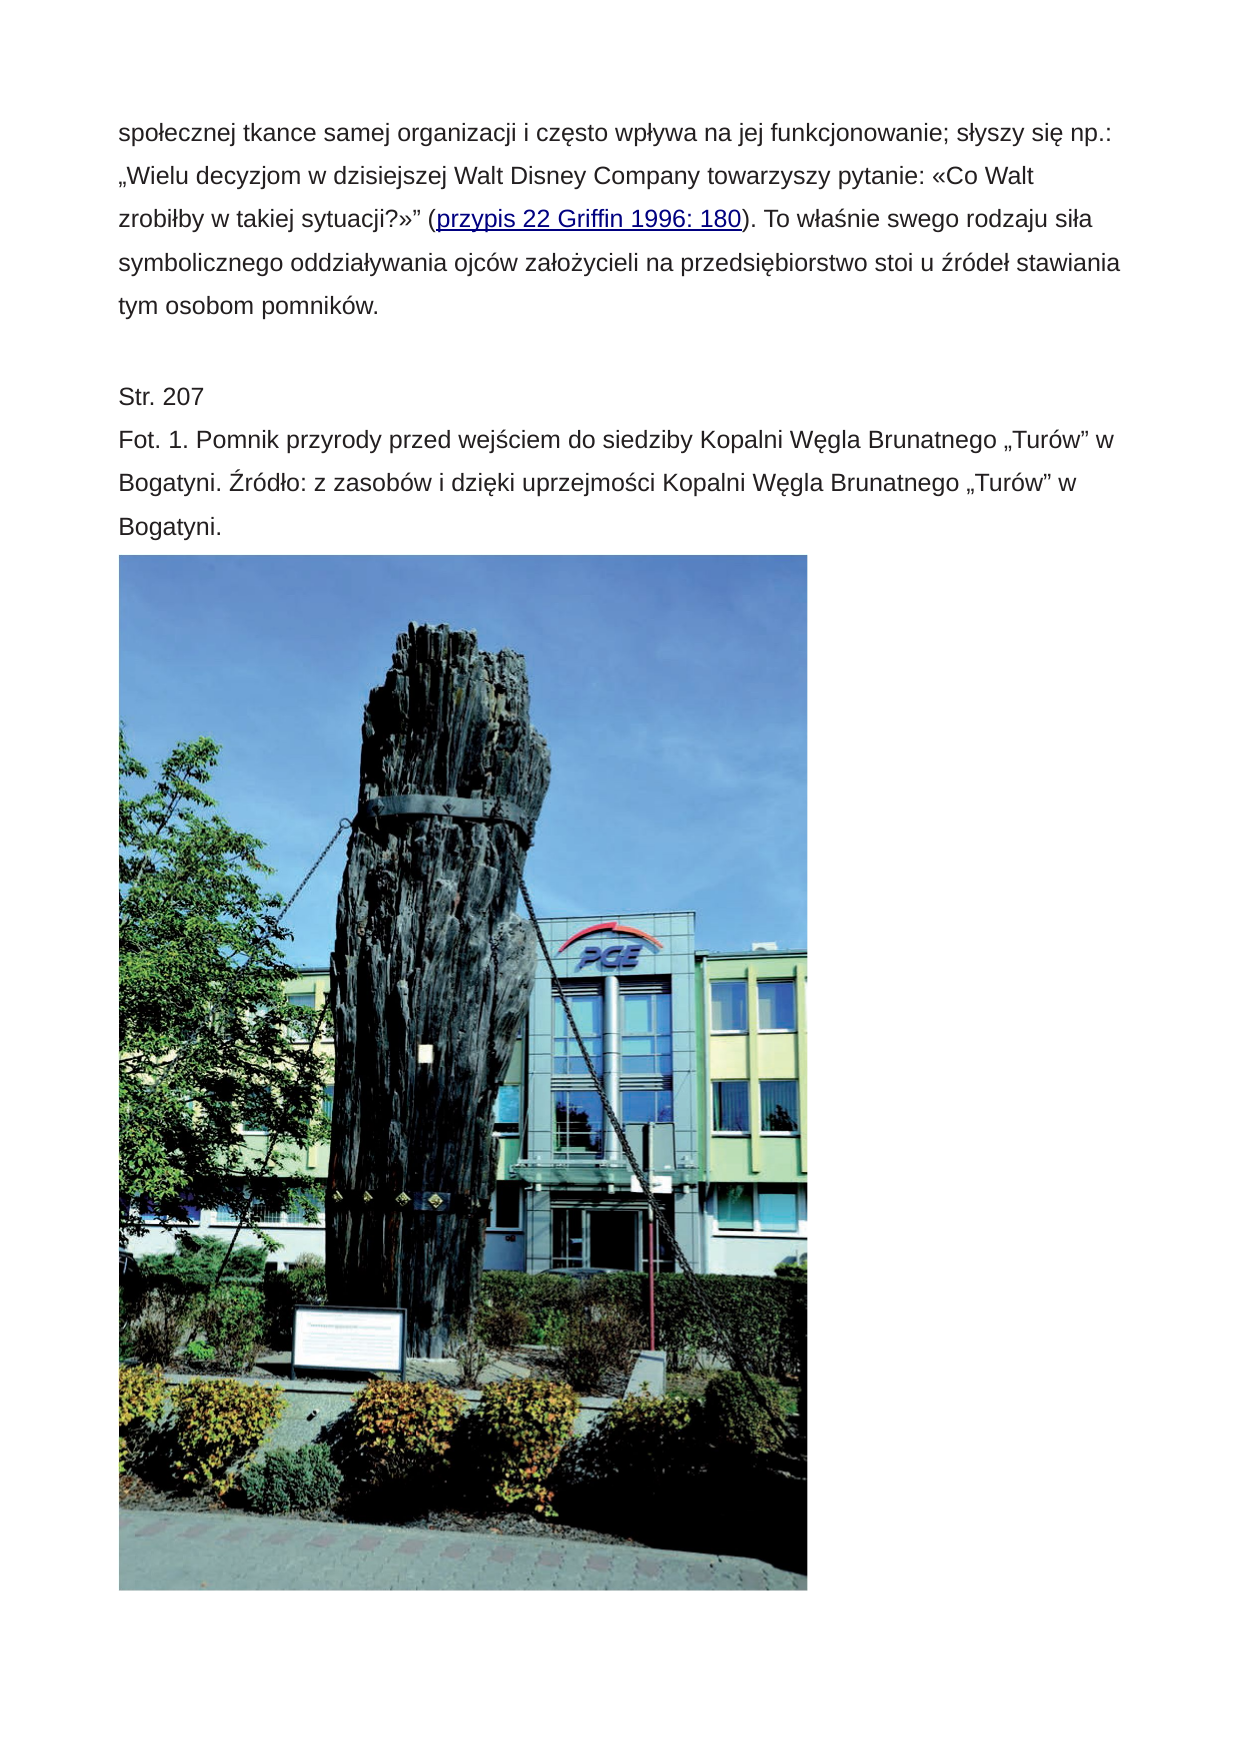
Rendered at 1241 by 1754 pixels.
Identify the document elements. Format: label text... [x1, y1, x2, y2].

text społecznej tkance samej organizacji i często wpływa na jej funkcjonowanie; słyszy się np.: „Wielu decyzjom w dzisiejszej Walt Disney Company towarzyszy pytanie: «Co Walt zrobiłby w takiej sytuacji?»” (przypis 22 Griffin 1996: 180). To właśnie swego rodzaju siła symbolicznego oddziaływania ojców założycieli na przedsiębiorstwo stoi u źródeł stawiania tym osobom pomników. [118, 118, 1122, 319]
text Fot. 1. Pomnik przyrody przed wejściem do siedziby Kopalni Węgla Brunatnego „Turów” w Bogatyni. Źródło: z zasobów i dzięki uprzejmości Kopalni Węgla Brunatnego „Turów” w Bogatyni. [118, 425, 1122, 540]
picture [118, 554, 808, 1591]
text Str. 207 [118, 382, 1122, 411]
